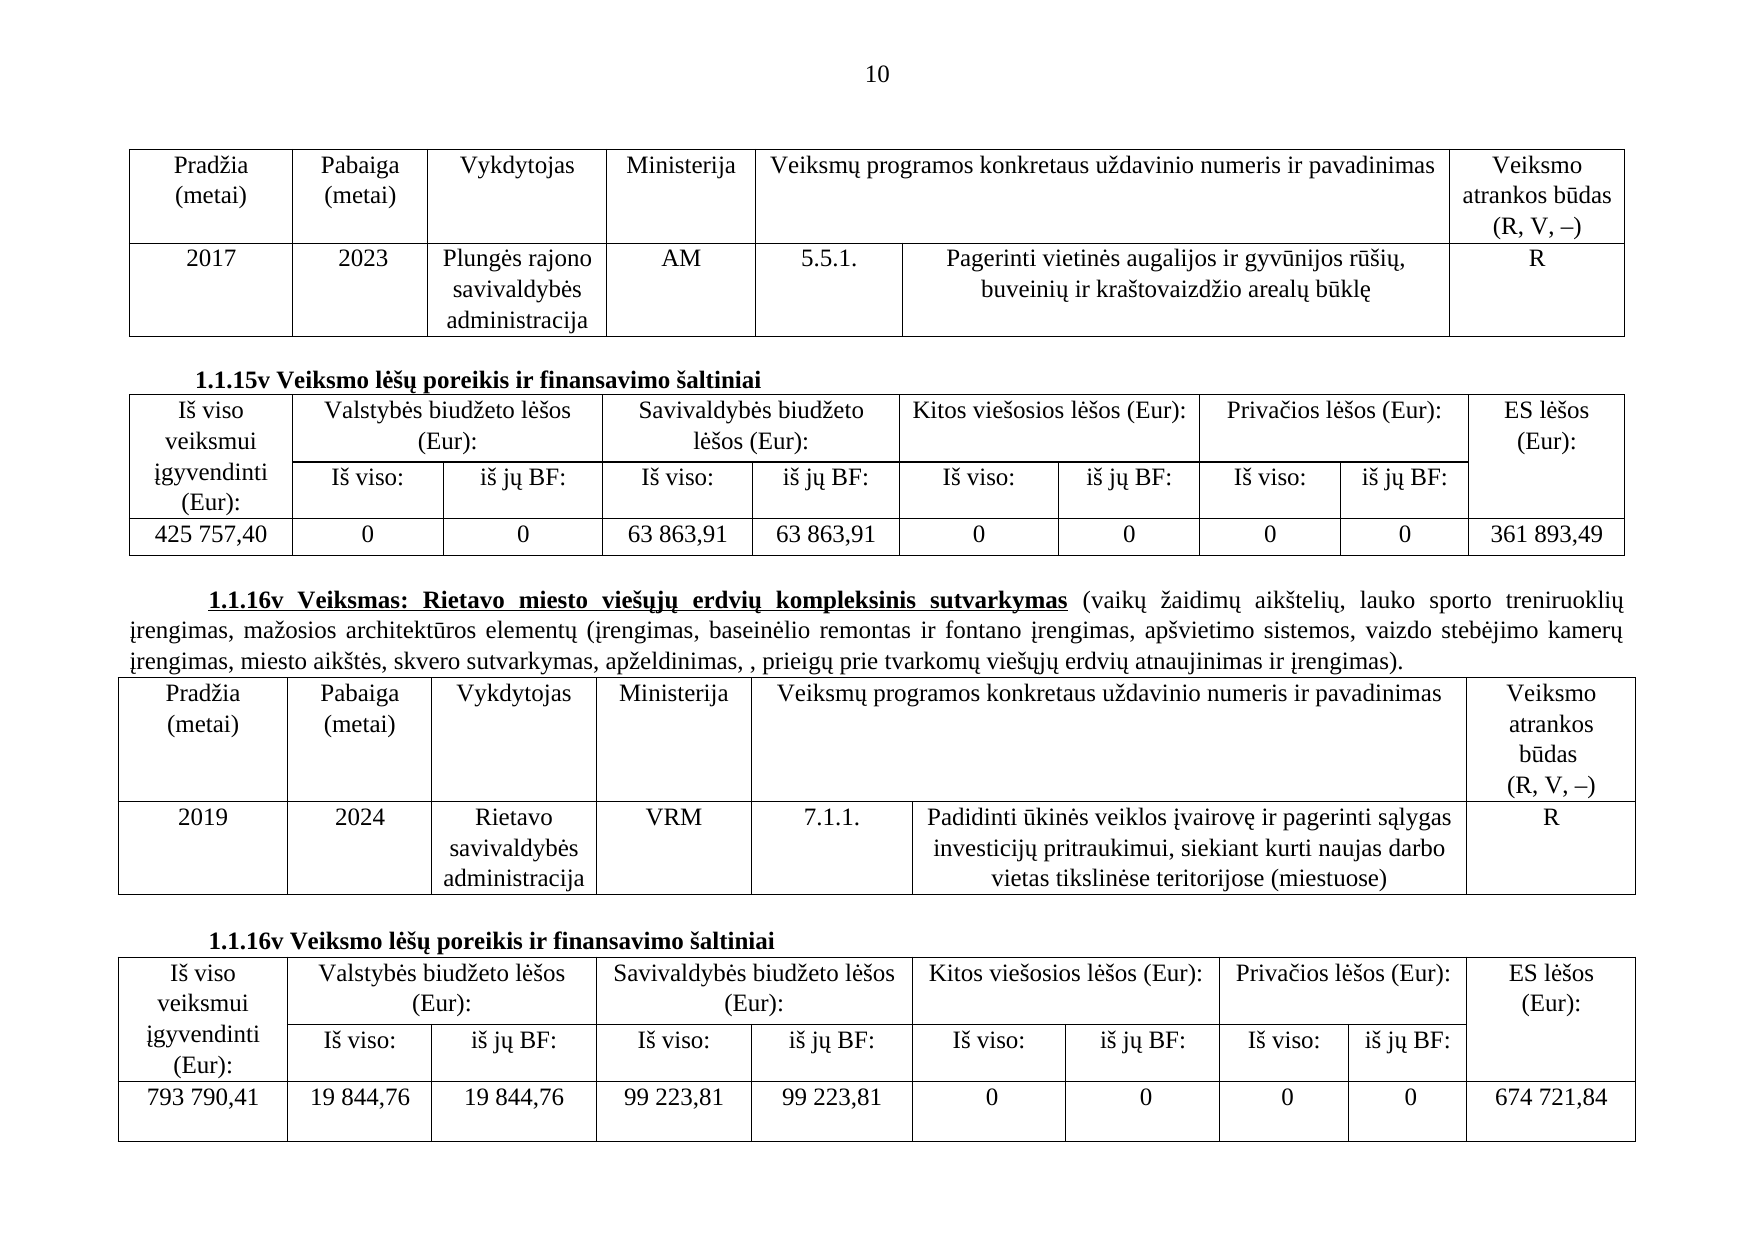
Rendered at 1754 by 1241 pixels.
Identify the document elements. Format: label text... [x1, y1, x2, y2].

table_header ES lėšos (Eur): [1469, 395, 1624, 518]
table_cell VRM [597, 802, 751, 894]
table_header Pabaiga (metai) [293, 150, 427, 242]
table_header Veiksmų programos konkretaus uždavinio numeris ir pavadinimas [756, 150, 1449, 242]
table_cell Privačios lėšos (Eur): [1220, 958, 1466, 1024]
table_cell Pradžia (metai) [119, 678, 287, 801]
table_cell 2017 [130, 244, 292, 336]
table_cell iš jų BF: [432, 1025, 596, 1081]
table_cell Vykdytojas [432, 678, 596, 801]
table_header Ministerija [607, 150, 755, 242]
table_cell Padidinti ūkinės veiklos įvairovę ir pagerinti sąlygas investicijų pritraukimui, siekiant kurti naujas darbo vietas tikslinėse teritorijose (miestuose) [913, 802, 1466, 894]
table_cell iš jų BF: [1341, 463, 1468, 518]
table_cell iš jų BF: [1066, 1025, 1219, 1081]
table_cell Iš viso: [1200, 463, 1340, 518]
table_cell Valstybės biudžeto lėšos (Eur): [288, 958, 596, 1024]
table_cell Iš viso veiksmui įgyvendinti (Eur): [119, 958, 287, 1081]
table_cell 0 [293, 519, 443, 555]
table_cell 63 863,91 [753, 519, 899, 555]
table_cell 99 223,81 [597, 1082, 751, 1141]
table_cell Kitos viešosios lėšos (Eur): [913, 958, 1219, 1024]
table_cell 0 [1220, 1082, 1348, 1141]
table_cell 19 844,76 [288, 1082, 431, 1141]
table_cell 0 [1200, 519, 1340, 555]
table_cell 674 721,84 [1467, 1082, 1635, 1141]
table_header Vykdytojas [428, 150, 606, 242]
table_header Pradžia (metai) [130, 150, 292, 242]
table_cell 7.1.1. [752, 802, 912, 894]
table_cell 63 863,91 [603, 519, 752, 555]
table_header Iš viso veiksmui įgyvendinti (Eur): [130, 395, 292, 518]
table_cell 2024 [288, 802, 431, 894]
table_cell 1.1.15v Veiksmo lėšų poreikis ir finansavimo šaltiniai 1.1.16v Veiksmas: Rietavo miesto viešųjų erdvių kompleksinis sutvarkymas (vaikų žaidimų aikštelių, lauko sporto treniruoklių įrengimas, mažosios architektūros elementų (įrengimas, baseinėlio remontas ir fontano įrengimas, apšvietimo sistemos, vaizdo stebėjimo kamerų įrengimas, miesto aikštės, skvero sutvarkymas, apželdinimas, , prieigų prie tvarkomų viešųjų erdvių atnaujinimas ir įrengimas). [118, 148, 1636, 677]
table_cell Rietavo savivaldybės administracija [432, 802, 596, 894]
table_cell Iš viso: [1220, 1025, 1348, 1081]
table_header Savivaldybės biudžeto lėšos (Eur): [603, 395, 899, 461]
table_cell 361 893,49 [1469, 519, 1624, 555]
table_cell 0 [900, 519, 1058, 555]
table_cell Iš viso: [913, 1025, 1065, 1081]
table_cell 5.5.1. [756, 244, 902, 336]
table_cell R [1467, 802, 1635, 894]
table_cell Pagerinti vietinės augalijos ir gyvūnijos rūšių, buveinių ir kraštovaizdžio arealų būklę [903, 244, 1449, 336]
table_cell Veiksmų programos konkretaus uždavinio numeris ir pavadinimas [752, 678, 1466, 801]
table_cell 19 844,76 [432, 1082, 596, 1141]
table_cell Iš viso: [603, 463, 752, 518]
table_cell 793 790,41 [119, 1082, 287, 1141]
table_cell Pabaiga (metai) [288, 678, 431, 801]
table_cell 425 757,40 [130, 519, 292, 555]
table_header Valstybės biudžeto lėšos (Eur): [293, 395, 602, 461]
table_header Veiksmo atrankos būdas (R, V, –) [1450, 150, 1624, 242]
table_cell 0 [1059, 519, 1199, 555]
table_cell Iš viso: [597, 1025, 751, 1081]
table_cell AM [607, 244, 755, 336]
table_cell R [1450, 244, 1624, 336]
table_cell 2023 [293, 244, 427, 336]
table_cell Savivaldybės biudžeto lėšos (Eur): [597, 958, 912, 1024]
table_cell 0 [1066, 1082, 1219, 1141]
table_cell iš jų BF: [752, 1025, 912, 1081]
table_cell 2019 [119, 802, 287, 894]
table_cell 0 [1341, 519, 1468, 555]
table_cell 1.1.16v Veiksmo lėšų poreikis ir finansavimo šaltiniai [118, 895, 1636, 957]
table_cell iš jų BF: [444, 463, 602, 518]
table_cell Plungės rajono savivaldybės administracija [428, 244, 606, 336]
table_cell Ministerija [597, 678, 751, 801]
table_cell 0 [444, 519, 602, 555]
table_cell Iš viso: [293, 463, 443, 518]
table_cell iš jų BF: [1349, 1025, 1466, 1081]
table_cell Iš viso: [288, 1025, 431, 1081]
table_cell iš jų BF: [753, 463, 899, 518]
table_header Kitos viešosios lėšos (Eur): [900, 395, 1199, 461]
table_cell Iš viso: [900, 463, 1058, 518]
table_cell Veiksmo atrankos būdas (R, V, –) [1467, 678, 1635, 801]
table_cell 0 [913, 1082, 1065, 1141]
table_cell ES lėšos (Eur): [1467, 958, 1635, 1081]
table_header Privačios lėšos (Eur): [1200, 395, 1468, 461]
table_cell iš jų BF: [1059, 463, 1199, 518]
table_cell 0 [1349, 1082, 1466, 1141]
table_cell 99 223,81 [752, 1082, 912, 1141]
